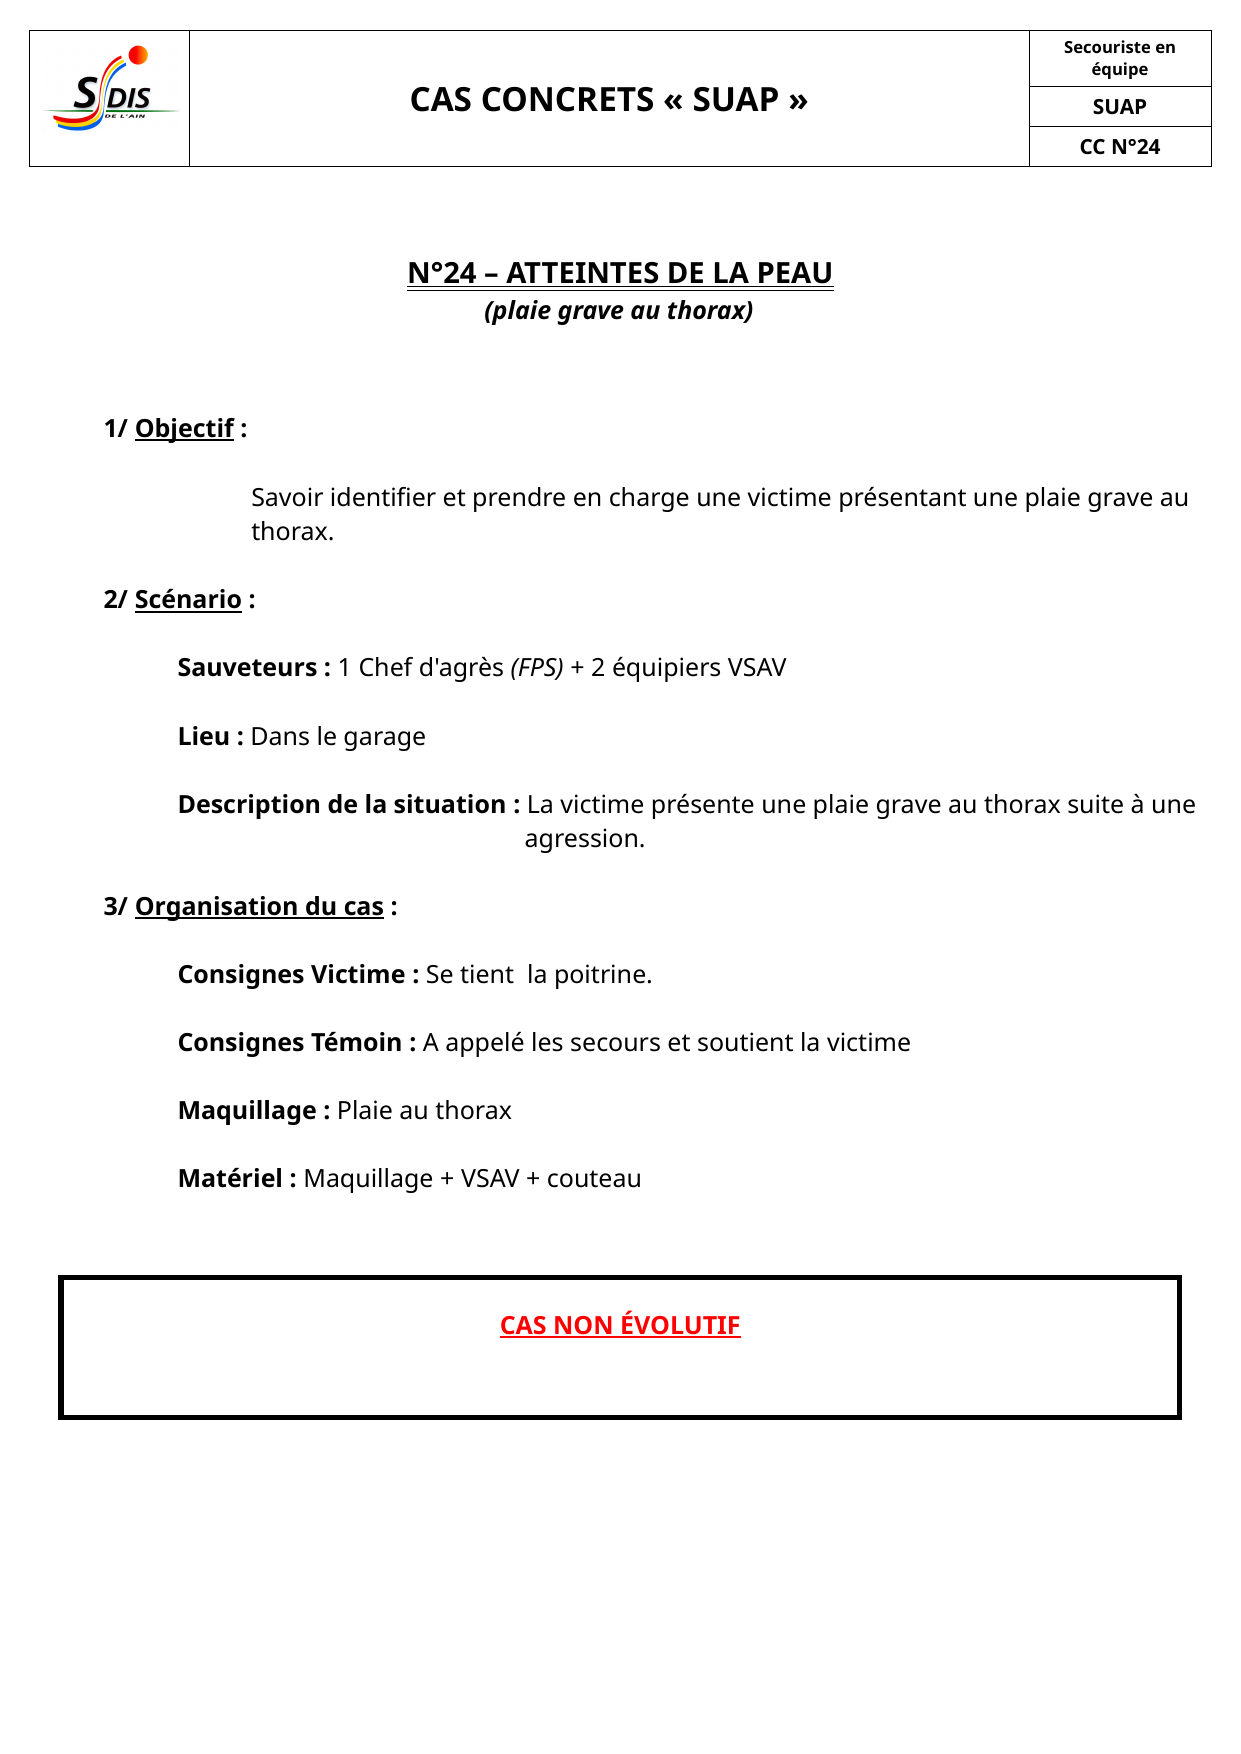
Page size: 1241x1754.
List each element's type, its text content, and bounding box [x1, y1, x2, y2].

text 3/ Organisation du cas : [29, 888, 1211, 922]
picture [41, 41, 182, 133]
table_cell CC N°24 [1030, 127, 1211, 166]
text Consignes Victime : Se tient la poitrine. [29, 957, 1211, 991]
table_header Secouriste en équipe [1030, 31, 1211, 86]
text Sauveteurs : 1 Chef d'agrès (FPS) + 2 équipiers VSAV [29, 650, 1211, 684]
text Savoir identifier et prendre en charge une victime présentant une plaie grave au thorax. [29, 480, 1211, 548]
text N°24 – ATTEINTES DE LA PEAU [29, 253, 1211, 292]
table_header CAS CONCRETS « SUAP » [190, 31, 1029, 166]
text Lieu : Dans le garage [29, 718, 1211, 752]
text (plaie grave au thorax) [29, 292, 1211, 327]
text CAS NON ÉVOLUTIF [72, 1307, 1168, 1341]
text Consignes Témoin : A appelé les secours et soutient la victime [29, 1025, 1211, 1059]
text 2/ Scénario : [29, 582, 1211, 616]
text 1/ Objectif : [29, 406, 1211, 446]
table_header [30, 31, 189, 166]
text Matériel : Maquillage + VSAV + couteau [29, 1161, 1211, 1195]
text Description de la situation : La victime présente une plaie grave au thorax suite à une agression. [29, 786, 1211, 854]
table_cell SUAP [1030, 87, 1211, 126]
text Maquillage : Plaie au thorax [29, 1093, 1211, 1127]
